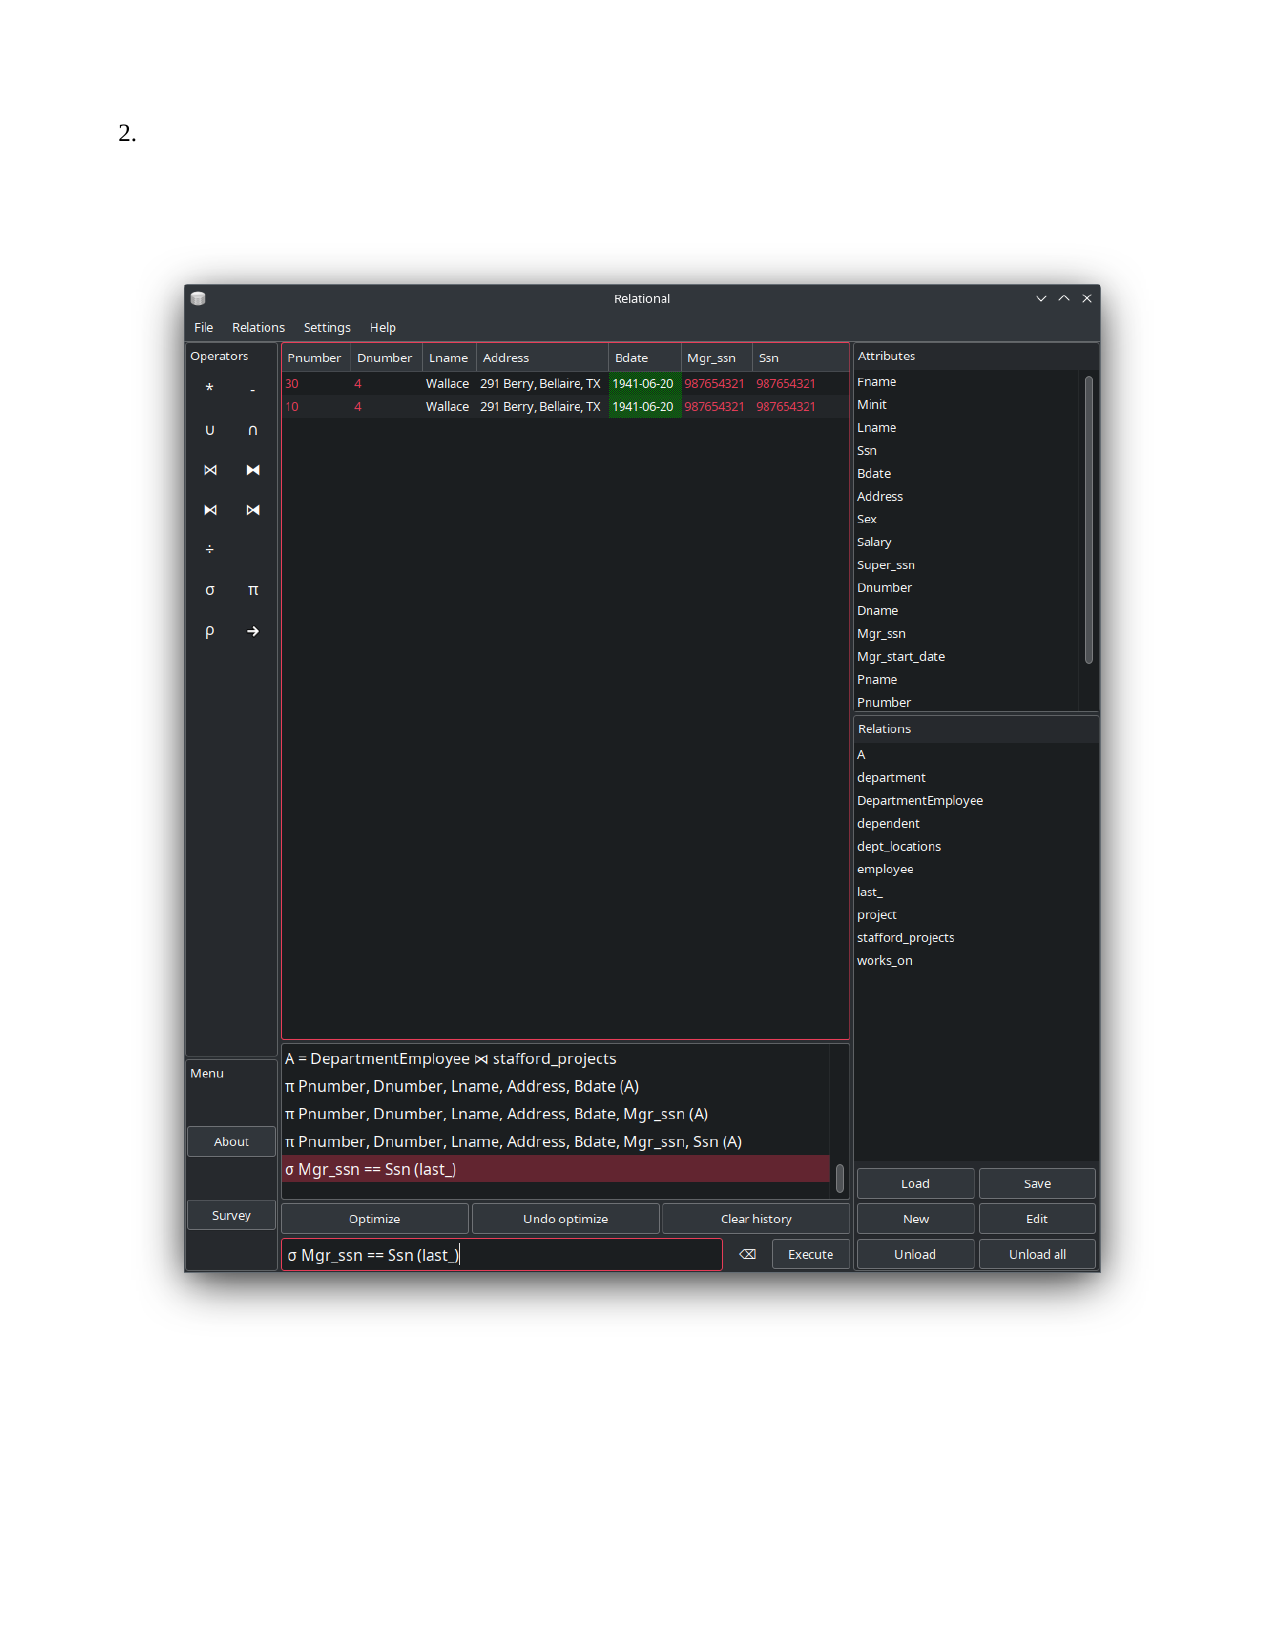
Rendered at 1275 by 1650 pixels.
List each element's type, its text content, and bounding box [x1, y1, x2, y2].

text 2. [118, 118, 1157, 176]
picture [122, 234, 1162, 1345]
